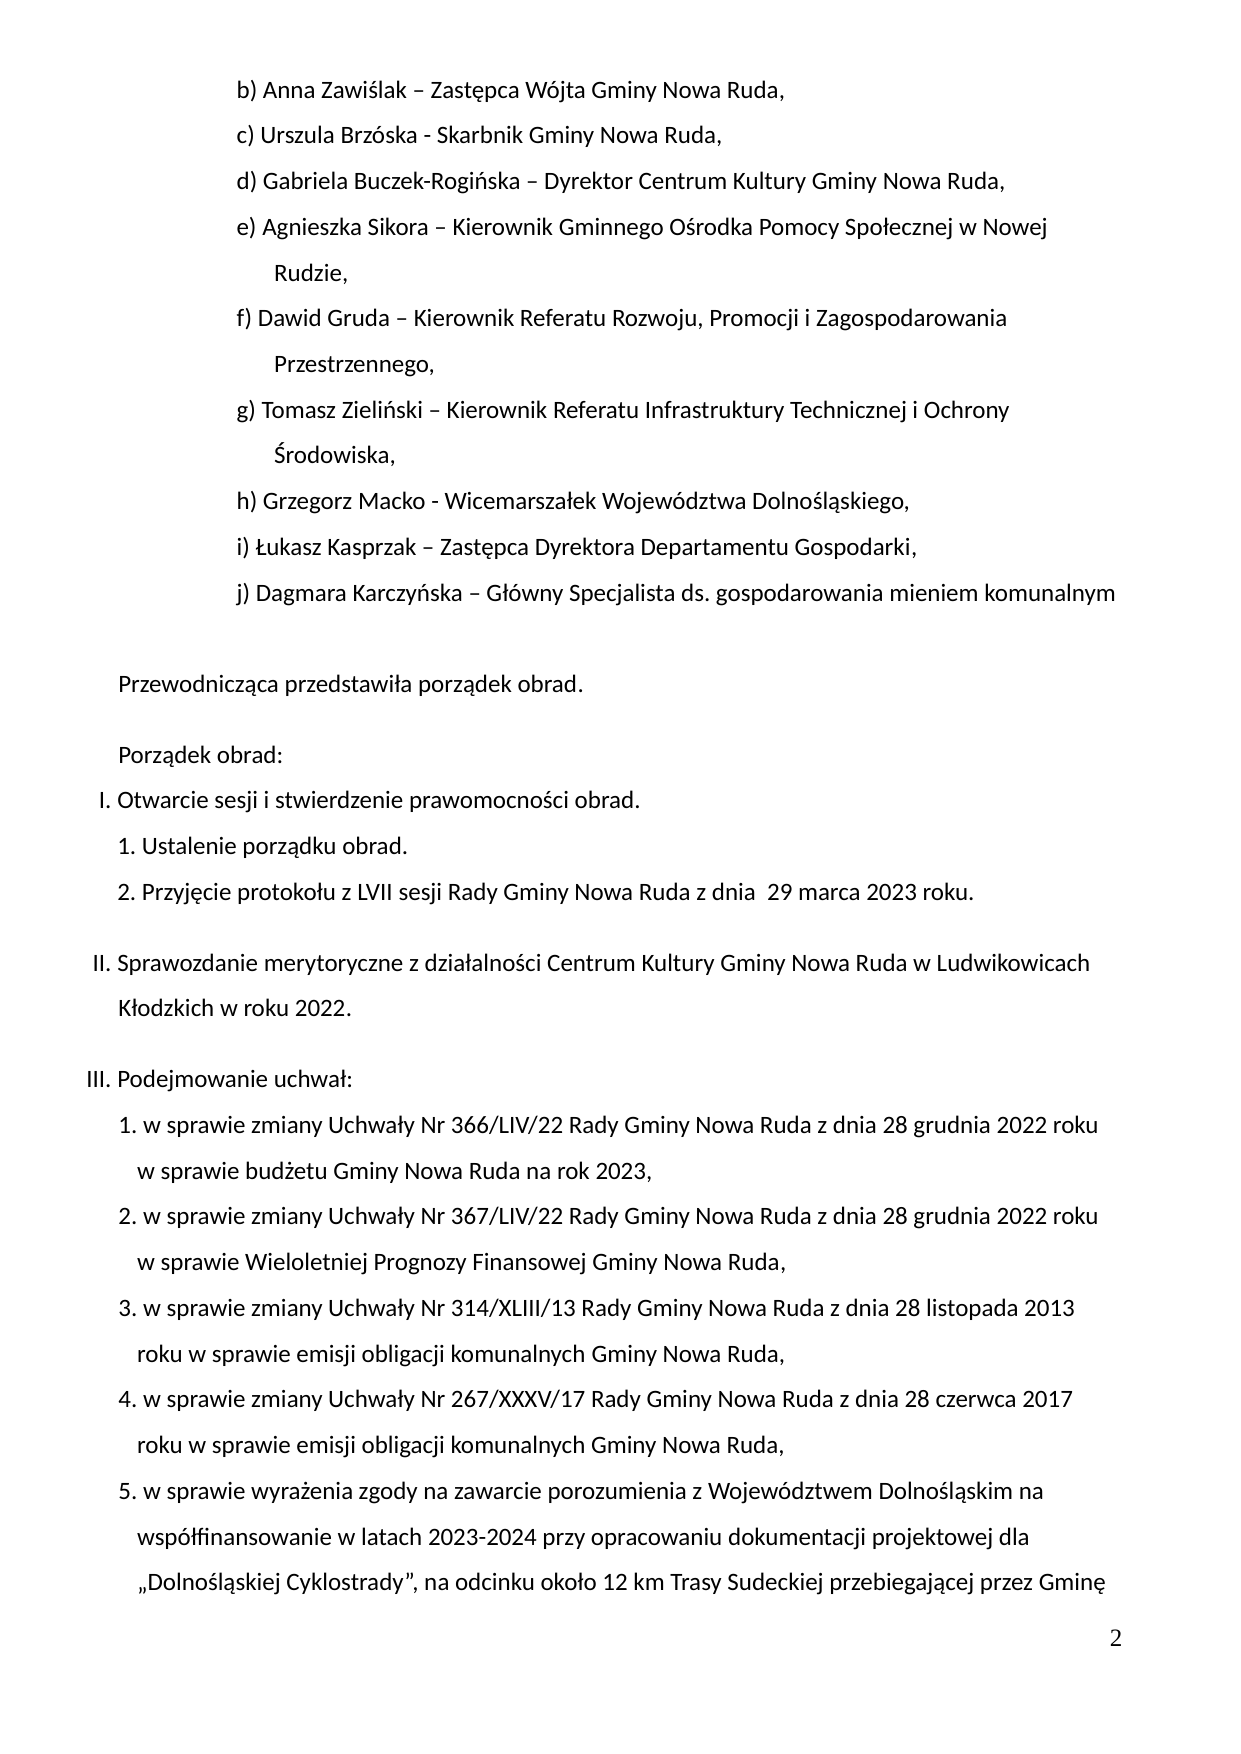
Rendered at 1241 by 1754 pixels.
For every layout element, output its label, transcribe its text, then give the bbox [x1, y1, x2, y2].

text Porządek obrad: [118, 739, 1122, 769]
list Gabriela Buczek-Rogińska – Dyrektor Centrum Kultury Gminy Nowa Ruda, [236, 165, 1122, 196]
list w sprawie zmiany Uchwały Nr 366/LIV/22 Rady Gminy Nowa Ruda z dnia 28 grudnia 2022 roku w sprawie budżetu Gminy Nowa Ruda na rok 2023, [118, 1109, 1122, 1185]
list Otwarcie sesji i stwierdzenie prawomocności obrad. [117, 785, 1122, 815]
list Agnieszka Sikora – Kierownik Gminnego Ośrodka Pomocy Społecznej w Nowej Rudzie, [236, 211, 1122, 287]
list w sprawie zmiany Uchwały Nr 314/XLIII/13 Rady Gminy Nowa Ruda z dnia 28 listopada 2013 roku w sprawie emisji obligacji komunalnych Gminy Nowa Ruda, [118, 1292, 1122, 1368]
list Anna Zawiślak – Zastępca Wójta Gminy Nowa Ruda, [236, 74, 1122, 104]
list Podejmowanie uchwał: [117, 1063, 1122, 1094]
list w sprawie wyrażenia zgody na zawarcie porozumienia z Województwem Dolnośląskim na współfinansowanie w latach 2023-2024 przy opracowaniu dokumentacji projektowej dla „Dolnośląskiej Cyklostrady”, na odcinku około 12 km Trasy Sudeckiej przebiegającej przez Gminę [118, 1475, 1122, 1597]
text Przewodnicząca przedstawiła porządek obrad. [118, 668, 1122, 699]
list Dagmara Karczyńska – Główny Specjalista ds. gospodarowania mieniem komunalnym [236, 577, 1122, 607]
list Sprawozdanie merytoryczne z działalności Centrum Kultury Gminy Nowa Ruda w Ludwikowicach Kłodzkich w roku 2022. [117, 947, 1122, 1023]
list Grzegorz Macko - Wicemarszałek Województwa Dolnośląskiego, [236, 485, 1122, 516]
list Urszula Brzóska - Skarbnik Gminy Nowa Ruda, [236, 119, 1122, 150]
list Przyjęcie protokołu z LVII sesji Rady Gminy Nowa Ruda z dnia 29 marca 2023 roku. [117, 876, 1122, 907]
list Ustalenie porządku obrad. [117, 830, 1122, 861]
list Dawid Gruda – Kierownik Referatu Rozwoju, Promocji i Zagospodarowania Przestrzennego, [236, 302, 1122, 379]
list Łukasz Kasprzak – Zastępca Dyrektora Departamentu Gospodarki, [236, 531, 1122, 562]
list w sprawie zmiany Uchwały Nr 367/LIV/22 Rady Gminy Nowa Ruda z dnia 28 grudnia 2022 roku w sprawie Wieloletniej Prognozy Finansowej Gminy Nowa Ruda, [118, 1201, 1122, 1277]
list w sprawie zmiany Uchwały Nr 267/XXXV/17 Rady Gminy Nowa Ruda z dnia 28 czerwca 2017 roku w sprawie emisji obligacji komunalnych Gminy Nowa Ruda, [118, 1383, 1122, 1460]
list Tomasz Zieliński – Kierownik Referatu Infrastruktury Technicznej i Ochrony Środowiska, [236, 394, 1122, 470]
